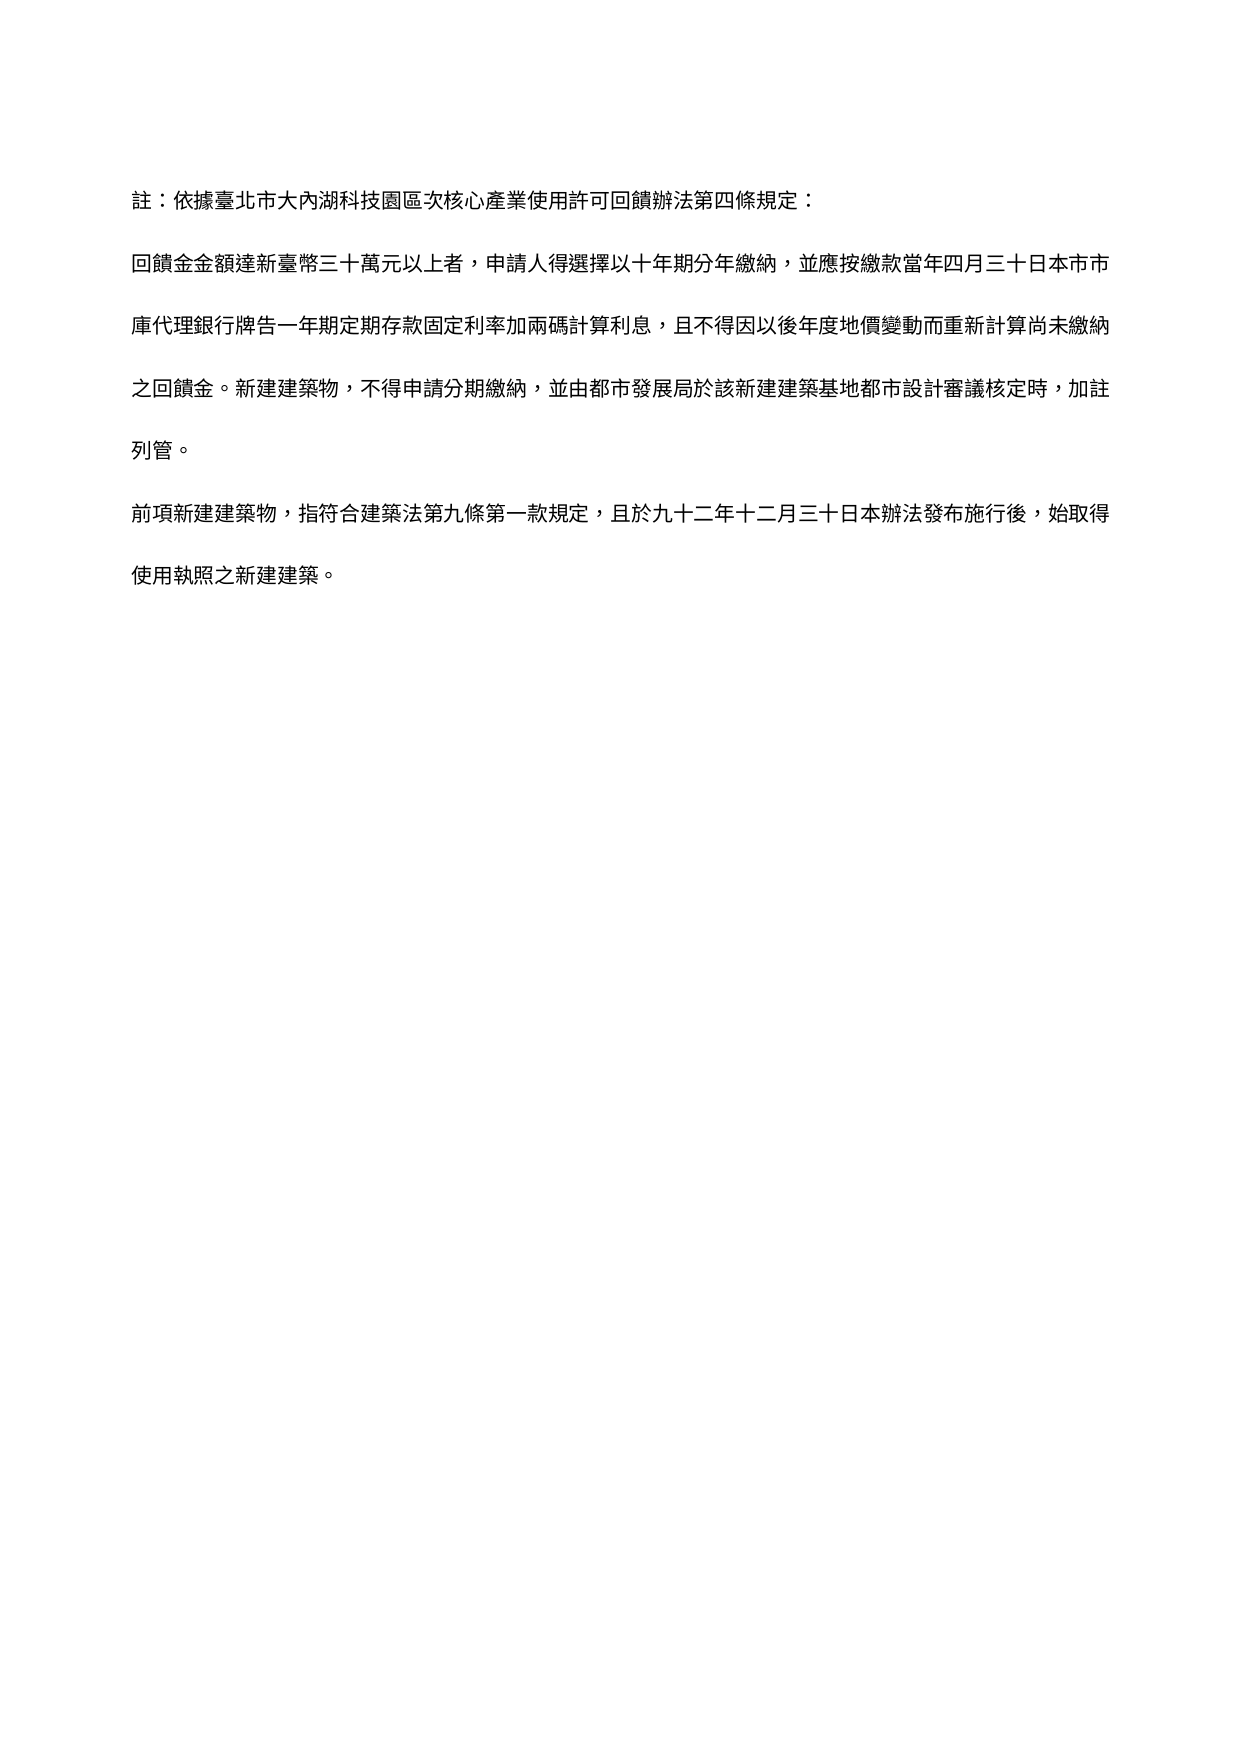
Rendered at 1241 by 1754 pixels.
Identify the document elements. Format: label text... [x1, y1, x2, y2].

text 註：依據臺北市大內湖科技園區次核心產業使用許可回饋辦法第四條規定： [131, 158, 1125, 221]
text 前項新建建築物，指符合建築法第九條第一款規定，且於九十二年十二月三十日本辦法發布施行後，始取得使用執照之新建建築。 [131, 471, 1125, 596]
text 回饋金金額達新臺幣三十萬元以上者，申請人得選擇以十年期分年繳納，並應按繳款當年四月三十日本市市庫代理銀行牌告一年期定期存款固定利率加兩碼計算利息，且不得因以後年度地價變動而重新計算尚未繳納之回饋金。新建建築物，不得申請分期繳納，並由都市發展局於該新建建築基地都市設計審議核定時，加註列管。 [131, 221, 1125, 471]
